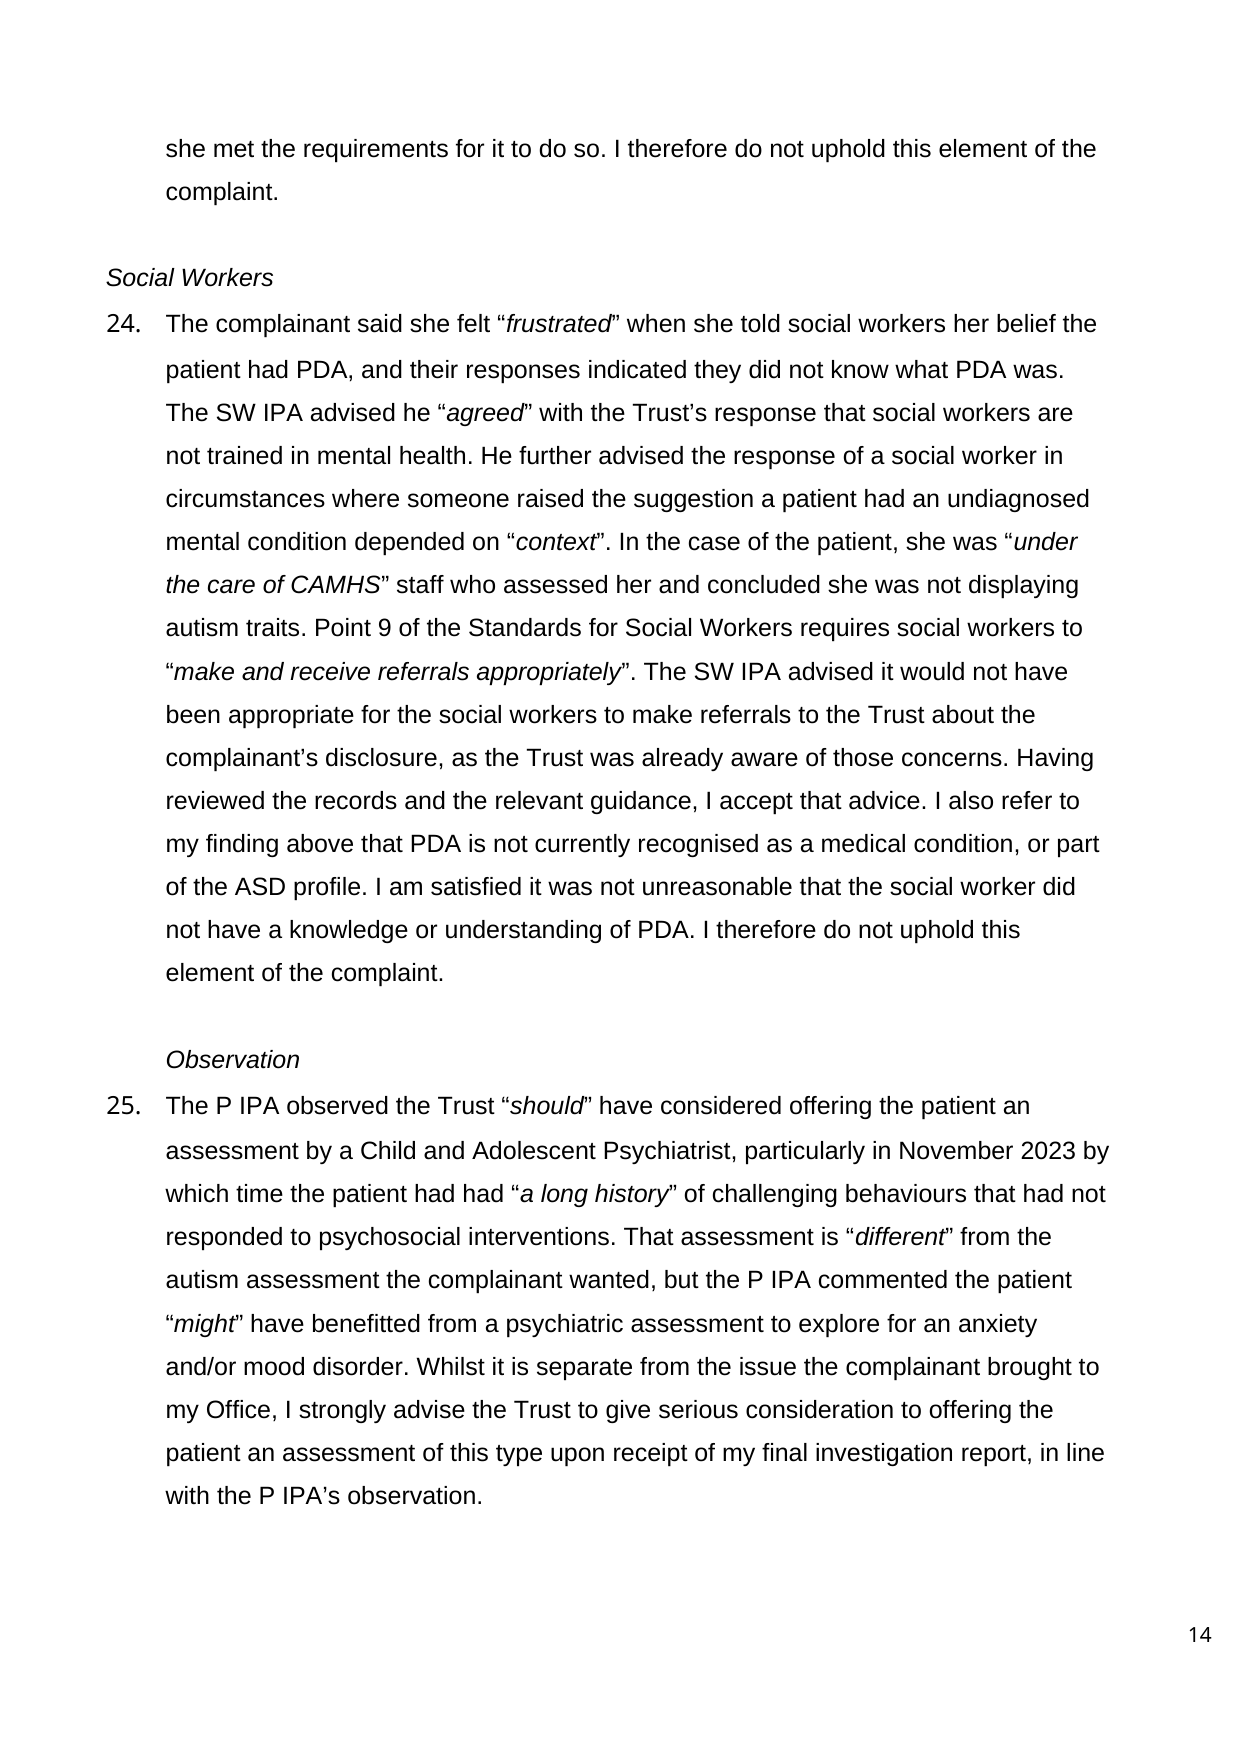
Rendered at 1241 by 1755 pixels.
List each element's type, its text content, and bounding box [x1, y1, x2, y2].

list The P IPA observed the Trust “should” have considered offering the patient an assessment by a Child and Adolescent Psychiatrist, particularly in November 2023 by which time the patient had had “a long history” of challenging behaviours that had not responded to psychosocial interventions. That assessment is “different” from the autism assessment the complainant wanted, but the P IPA commented the patient “might” have benefitted from a psychiatric assessment to explore for an anxiety and/or mood disorder. Whilst it is separate from the issue the complainant brought to my Office, I strongly advise the Trust to give serious consideration to offering the patient an assessment of this type upon receipt of my final investigation report, in line with the P IPA’s observation. [106, 1088, 1110, 1510]
text Observation [165, 1044, 1110, 1073]
list The complainant said she felt “frustrated” when she told social workers her belief the patient had PDA, and their responses indicated they did not know what PDA was. The SW IPA advised he “agreed” with the Trust’s response that social workers are not trained in mental health. He further advised the response of a social worker in circumstances where someone raised the suggestion a patient had an undiagnosed mental condition depended on “context”. In the case of the patient, she was “under the care of CAMHS” staff who assessed her and concluded she was not displaying autism traits. Point 9 of the Standards for Social Workers requires social workers to “make and receive referrals appropriately”. The SW IPA advised it would not have been appropriate for the social workers to make referrals to the Trust about the complainant’s disclosure, as the Trust was already aware of those concerns. Having reviewed the records and the relevant guidance, I accept that advice. I also refer to my finding above that PDA is not currently recognised as a medical condition, or part of the ASD profile. I am satisfied it was not unreasonable that the social worker did not have a knowledge or understanding of PDA. I therefore do not uphold this element of the complaint. [106, 306, 1110, 987]
list she met the requirements for it to do so. I therefore do not uphold this element of the complaint. [106, 134, 1110, 206]
text Social Workers [106, 263, 1110, 292]
